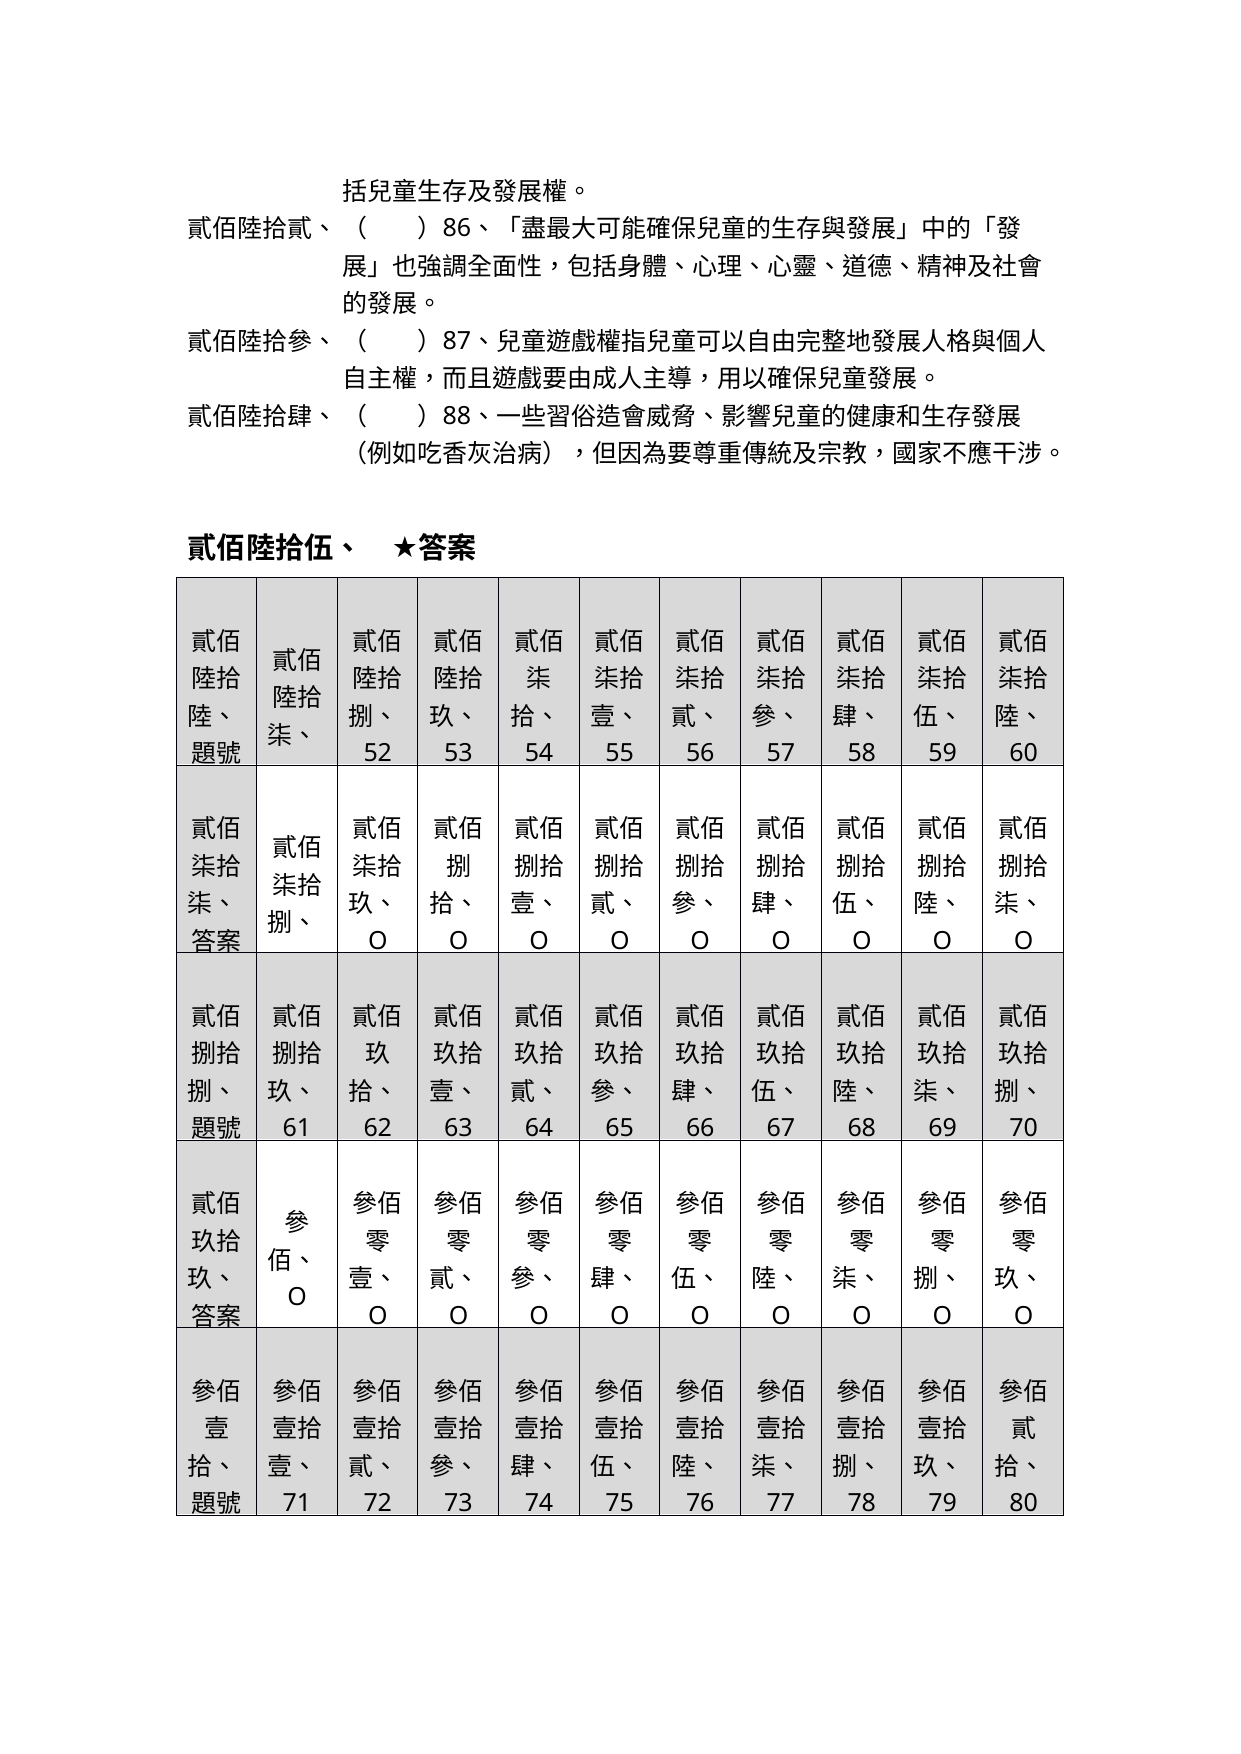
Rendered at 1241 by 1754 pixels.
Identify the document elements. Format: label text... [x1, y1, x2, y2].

table_cell 64 [499, 953, 579, 1139]
table_cell 69 [902, 953, 982, 1139]
table_cell 題號 [177, 1328, 256, 1514]
table_cell 80 [983, 1328, 1063, 1514]
table_cell O [983, 1141, 1063, 1327]
table_cell O [580, 766, 659, 952]
table_cell O [257, 1141, 337, 1327]
table_cell [257, 766, 337, 952]
table_cell O [741, 766, 821, 952]
table_header 56 [660, 578, 740, 764]
table_cell 79 [902, 1328, 982, 1514]
table_header 57 [741, 578, 821, 764]
table_cell O [418, 1141, 498, 1327]
table_cell O [902, 1141, 982, 1327]
table_cell 66 [660, 953, 740, 1139]
table_cell 65 [580, 953, 659, 1139]
table_cell O [580, 1141, 659, 1327]
table_cell O [983, 766, 1063, 952]
table_cell 67 [741, 953, 821, 1139]
table_cell 63 [418, 953, 498, 1139]
list ★答案 [187, 502, 1053, 577]
table_cell O [822, 1141, 901, 1327]
table_cell 73 [418, 1328, 498, 1514]
list （ ）86、「盡最大可能確保兒童的生存與發展」中的「發展」也強調全面性，包括身體、心理、心靈、道德、精神及社會的發展。 [187, 202, 1053, 314]
table_cell 76 [660, 1328, 740, 1514]
table_header 55 [580, 578, 659, 764]
table_cell 答案 [177, 766, 256, 952]
table_header 題號 [177, 578, 256, 764]
table_cell O [741, 1141, 821, 1327]
table_cell O [660, 1141, 740, 1327]
table_cell O [660, 766, 740, 952]
table_cell 71 [257, 1328, 337, 1514]
table_cell O [499, 1141, 579, 1327]
table_cell 74 [499, 1328, 579, 1514]
table_cell 78 [822, 1328, 901, 1514]
table_cell O [499, 766, 579, 952]
table_cell 答案 [177, 1141, 256, 1327]
table_cell 61 [257, 953, 337, 1139]
table_cell 75 [580, 1328, 659, 1514]
table_cell 72 [338, 1328, 417, 1514]
table_header 60 [983, 578, 1063, 764]
table_cell 70 [983, 953, 1063, 1139]
table_cell 62 [338, 953, 417, 1139]
table_cell O [418, 766, 498, 952]
table_header 54 [499, 578, 579, 764]
table_header 58 [822, 578, 901, 764]
list （ ）87、兒童遊戲權指兒童可以自由完整地發展人格與個人自主權，而且遊戲要由成人主導，用以確保兒童發展。 [187, 314, 1053, 389]
table_header 59 [902, 578, 982, 764]
list 括兒童生存及發展權。 [187, 164, 1053, 202]
table_header 52 [338, 578, 417, 764]
table_cell O [822, 766, 901, 952]
table_cell O [902, 766, 982, 952]
table_header 53 [418, 578, 498, 764]
table_cell 68 [822, 953, 901, 1139]
table_cell 77 [741, 1328, 821, 1514]
list （ ）88、一些習俗造會威脅、影響兒童的健康和生存發展（例如吃香灰治病），但因為要尊重傳統及宗教，國家不應干涉。 [187, 389, 1053, 464]
table_cell 題號 [177, 953, 256, 1139]
table_cell O [338, 1141, 417, 1327]
table_header [257, 578, 337, 764]
table_cell O [338, 766, 417, 952]
